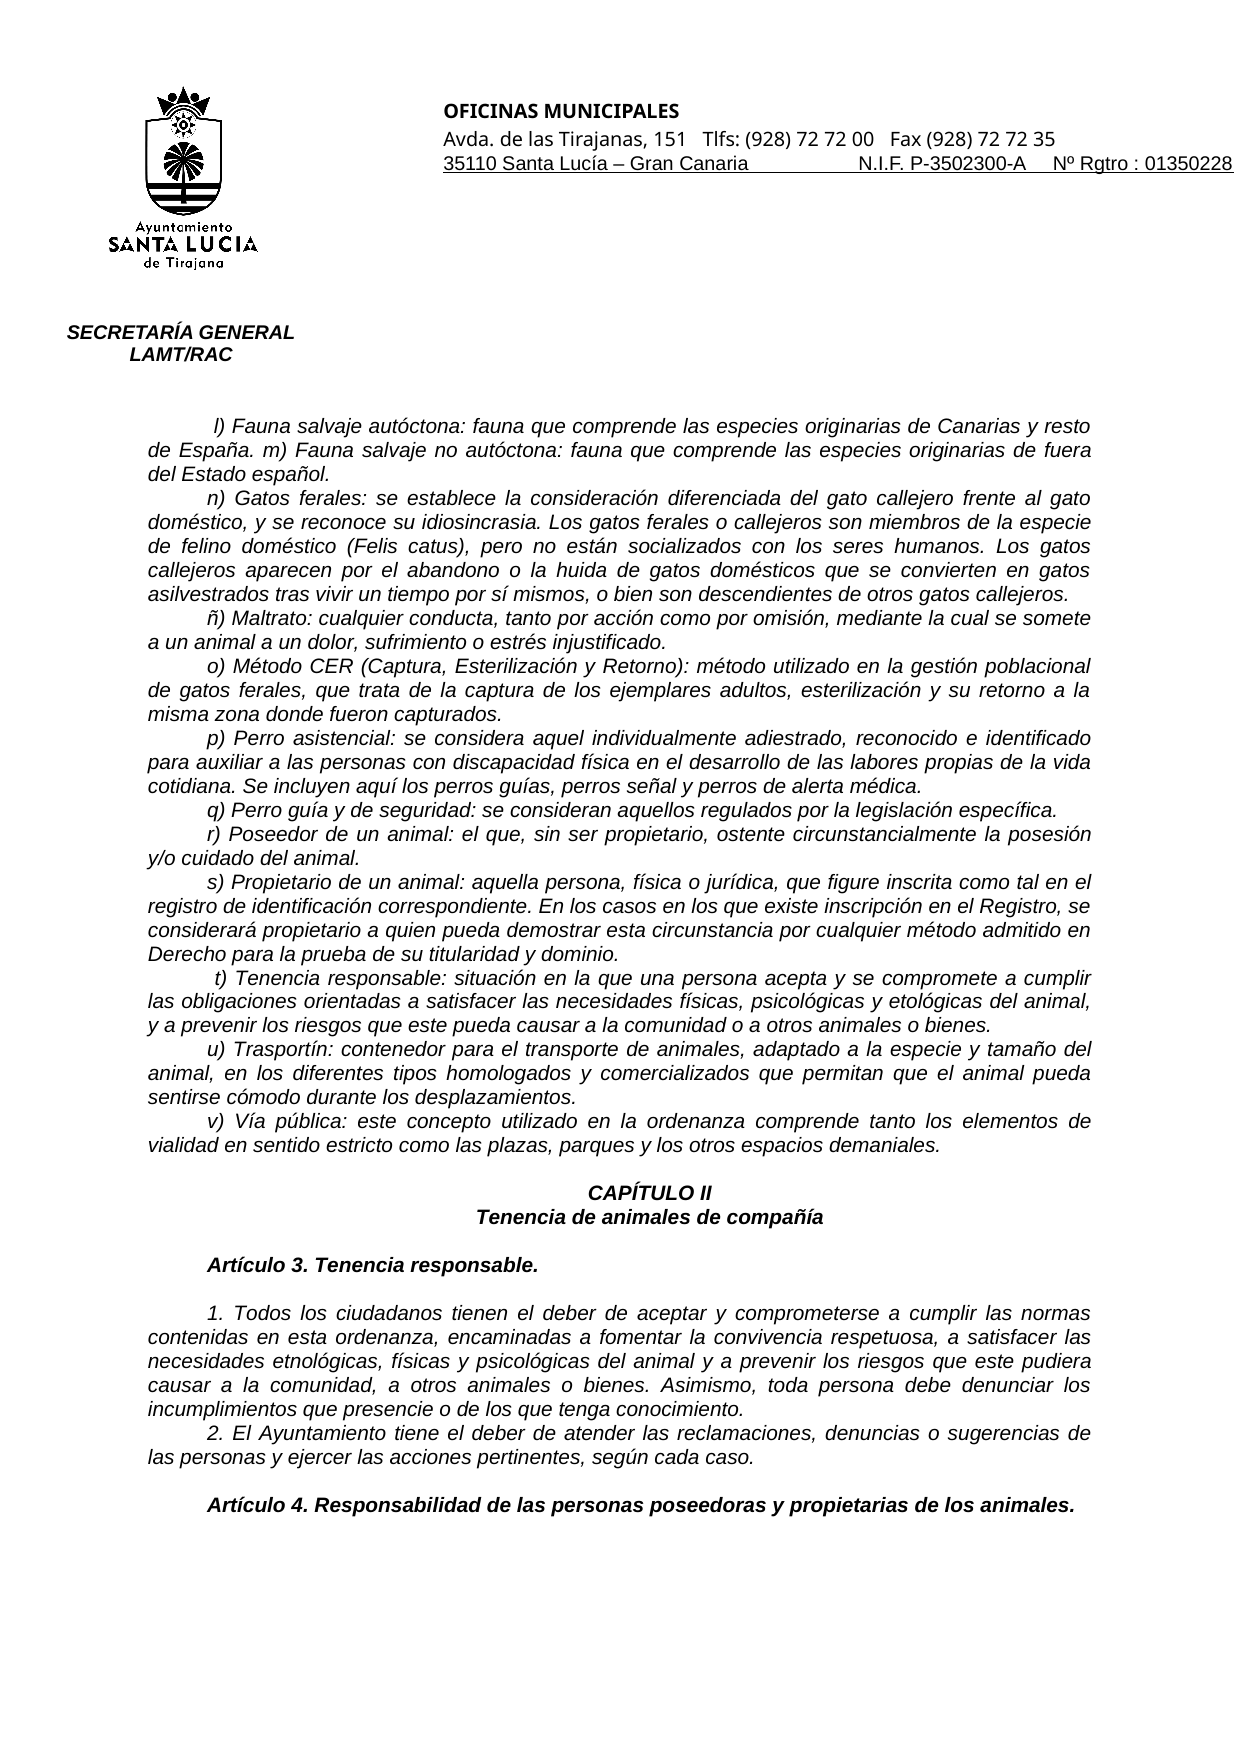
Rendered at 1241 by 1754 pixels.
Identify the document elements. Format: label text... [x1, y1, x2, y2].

text r) Poseedor de un animal: el que, sin ser propietario, ostente circunstancialmente la posesión y/o cuidado del animal. [148, 822, 1092, 869]
text 2. El Ayuntamiento tiene el deber de atender las reclamaciones, denuncias o sugerencias de las personas y ejercer las acciones pertinentes, según cada caso. [148, 1421, 1092, 1468]
text p) Perro asistencial: se considera aquel individualmente adiestrado, reconocido e identificado para auxiliar a las personas con discapacidad física en el desarrollo de las labores propias de la vida cotidiana. Se incluyen aquí los perros guías, perros señal y perros de alerta médica. [148, 726, 1092, 798]
text ñ) Maltrato: cualquier conducta, tanto por acción como por omisión, mediante la cual se somete a un animal a un dolor, sufrimiento o estrés injustificado. [148, 606, 1092, 654]
text o) Método CER (Captura, Esterilización y Retorno): método utilizado en la gestión poblacional de gatos ferales, que trata de la captura de los ejemplares adultos, esterilización y su retorno a la misma zona donde fueron capturados. [148, 654, 1092, 726]
text n) Gatos ferales: se establece la consideración diferenciada del gato callejero frente al gato doméstico, y se reconoce su idiosincrasia. Los gatos ferales o callejeros son miembros de la especie de felino doméstico (Felis catus), pero no están socializados con los seres humanos. Los gatos callejeros aparecen por el abandono o la huida de gatos domésticos que se convierten en gatos asilvestrados tras vivir un tiempo por sí mismos, o bien son descendientes de otros gatos callejeros. [148, 486, 1092, 606]
text Artículo 4. Responsabilidad de las personas poseedoras y propietarias de los animales. [148, 1492, 1092, 1516]
text u) Trasportín: contenedor para el transporte de animales, adaptado a la especie y tamaño del animal, en los diferentes tipos homologados y comercializados que permitan que el animal pueda sentirse cómodo durante los desplazamientos. [148, 1037, 1092, 1109]
text s) Propietario de un animal: aquella persona, física o jurídica, que figure inscrita como tal en el registro de identificación correspondiente. En los casos en los que existe inscripción en el Registro, se considerará propietario a quien pueda demostrar esta circunstancia por cualquier método admitido en Derecho para la prueba de su titularidad y dominio. [148, 869, 1092, 965]
text CAPÍTULO II [148, 1181, 1092, 1205]
text Artículo 3. Tenencia responsable. [148, 1253, 1092, 1277]
picture [80, 56, 286, 296]
text 1. Todos los ciudadanos tienen el deber de aceptar y comprometerse a cumplir las normas contenidas en esta ordenanza, encaminadas a fomentar la convivencia respetuosa, a satisfacer las necesidades etnológicas, físicas y psicológicas del animal y a prevenir los riesgos que este pudiera causar a la comunidad, a otros animales o bienes. Asimismo, toda persona debe denunciar los incumplimientos que presencie o de los que tenga conocimiento. [148, 1301, 1092, 1421]
text q) Perro guía y de seguridad: se consideran aquellos regulados por la legislación específica. [148, 798, 1092, 822]
text l) Fauna salvaje autóctona: fauna que comprende las especies originarias de Canarias y resto de España. m) Fauna salvaje no autóctona: fauna que comprende las especies originarias de fuera del Estado español. [148, 414, 1092, 486]
text v) Vía pública: este concepto utilizado en la ordenanza comprende tanto los elementos de vialidad en sentido estricto como las plazas, parques y los otros espacios demaniales. [148, 1109, 1092, 1157]
text Tenencia de animales de compañía [148, 1205, 1092, 1229]
text t) Tenencia responsable: situación en la que una persona acepta y se compromete a cumplir las obligaciones orientadas a satisfacer las necesidades físicas, psicológicas y etológicas del animal, y a prevenir los riesgos que este pueda causar a la comunidad o a otros animales o bienes. [148, 965, 1092, 1037]
